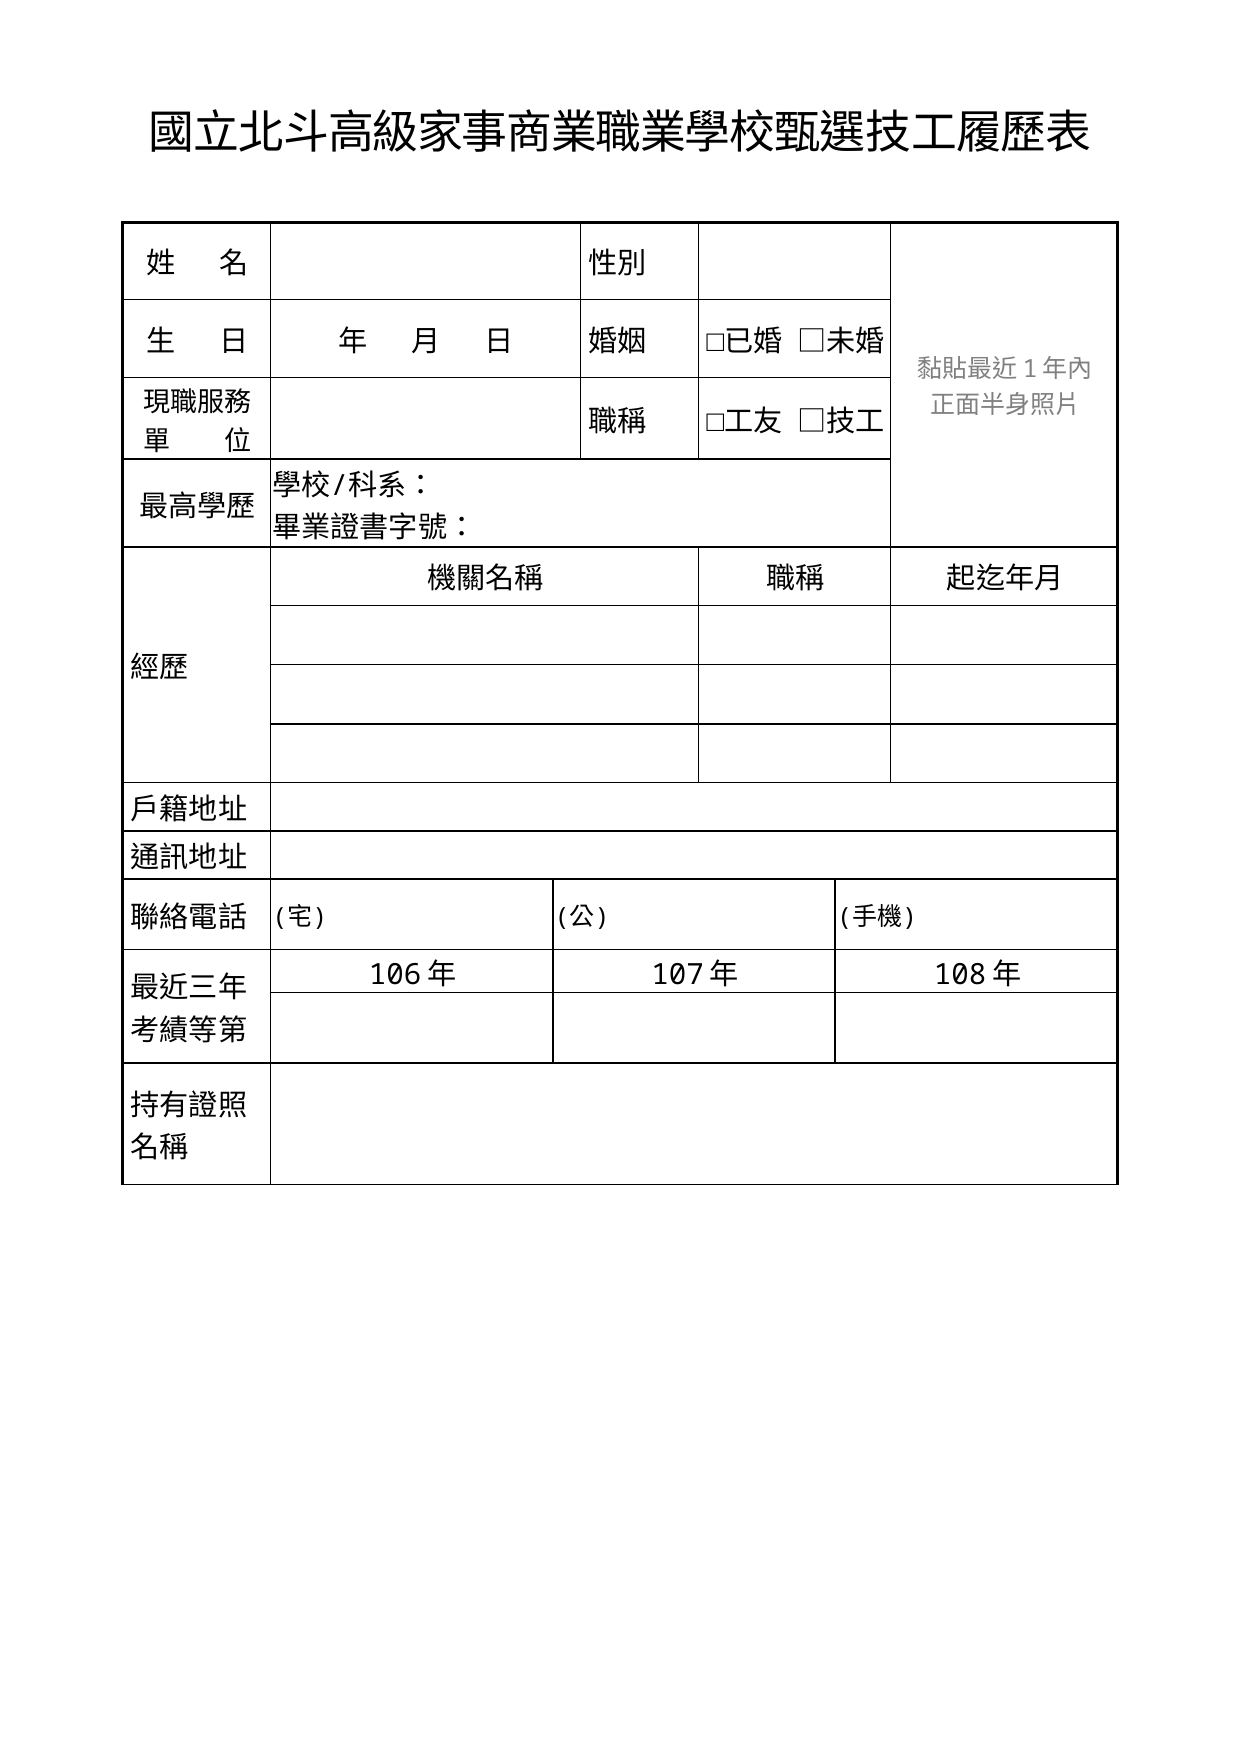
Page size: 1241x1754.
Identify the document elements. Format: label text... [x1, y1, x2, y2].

text 國立北斗高級家事商業職業學校甄選技工履歷表 [148, 96, 1092, 162]
table_cell [699, 665, 890, 723]
table_cell [271, 1064, 1116, 1183]
table_cell [271, 606, 698, 664]
table_cell 現職服務單 位 [124, 378, 270, 458]
table_cell 機關名稱 [271, 548, 698, 605]
table_header 黏貼最近1年內 正面半身照片 [891, 224, 1116, 546]
table_cell [891, 665, 1116, 723]
table_cell 經歷 [124, 548, 270, 782]
table_cell [271, 665, 698, 723]
table_cell [554, 993, 834, 1062]
table_cell [699, 606, 890, 664]
table_cell □已婚 □未婚 [699, 300, 890, 377]
table_cell (公) [554, 880, 834, 949]
table_cell 起迄年月 [891, 548, 1116, 605]
table_cell [891, 725, 1116, 782]
table_cell [271, 832, 1116, 878]
table_cell [271, 725, 698, 782]
table_cell □工友 □技工 [699, 378, 890, 458]
table_cell 108年 [836, 950, 1116, 992]
table_cell 106年 [271, 950, 552, 992]
table_header [699, 224, 890, 299]
table_cell 年 月 日 [271, 300, 580, 377]
table_cell 職稱 [581, 378, 698, 458]
table_cell [836, 993, 1116, 1062]
table_cell 學校/科系： 畢業證書字號： [271, 460, 890, 546]
table_cell [891, 606, 1116, 664]
table_cell [271, 783, 1116, 830]
table_cell [271, 993, 552, 1062]
table_cell (宅) [271, 880, 552, 949]
table_header 姓 名 [124, 224, 270, 299]
table_cell 生 日 [124, 300, 270, 377]
table_cell 最近三年 考績等第 [124, 950, 270, 1062]
table_cell 持有證照名稱 [124, 1064, 270, 1183]
table_cell [699, 725, 890, 782]
table_header [271, 224, 580, 299]
table_cell [271, 378, 580, 458]
table_cell 婚姻 [581, 300, 698, 377]
table_cell 聯絡電話 [124, 880, 270, 949]
table_cell 戶籍地址 [124, 783, 270, 830]
table_cell (手機) [836, 880, 1116, 949]
table_header 性別 [581, 224, 698, 299]
table_cell 職稱 [699, 548, 890, 605]
table_cell 最高學歷 [124, 460, 270, 546]
table_cell 通訊地址 [124, 832, 270, 878]
table_cell 107年 [554, 950, 834, 992]
